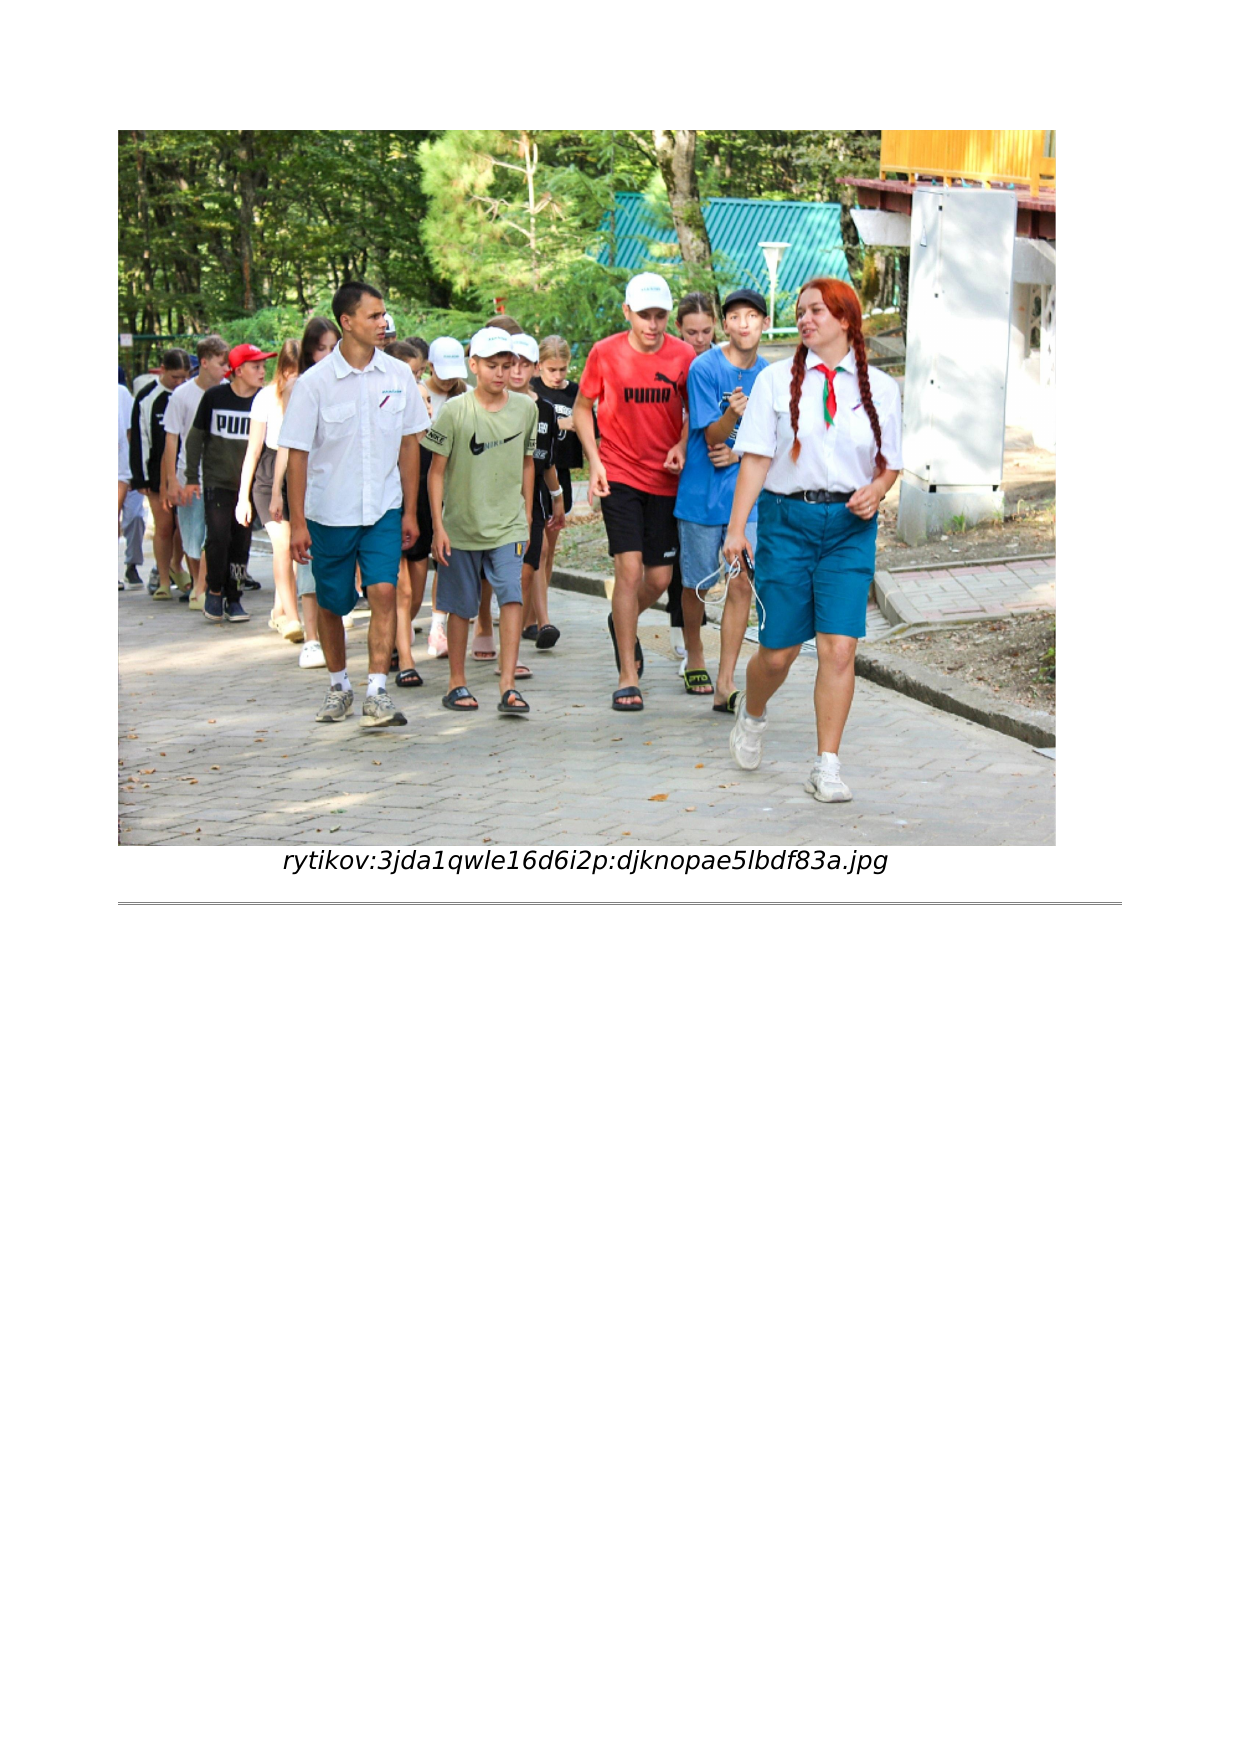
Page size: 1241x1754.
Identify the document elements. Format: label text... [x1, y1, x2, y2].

text rytikov:3jda1qwle16d6i2p:djknopae5lbdf83a.jpg [118, 846, 1056, 875]
picture [118, 130, 1056, 846]
